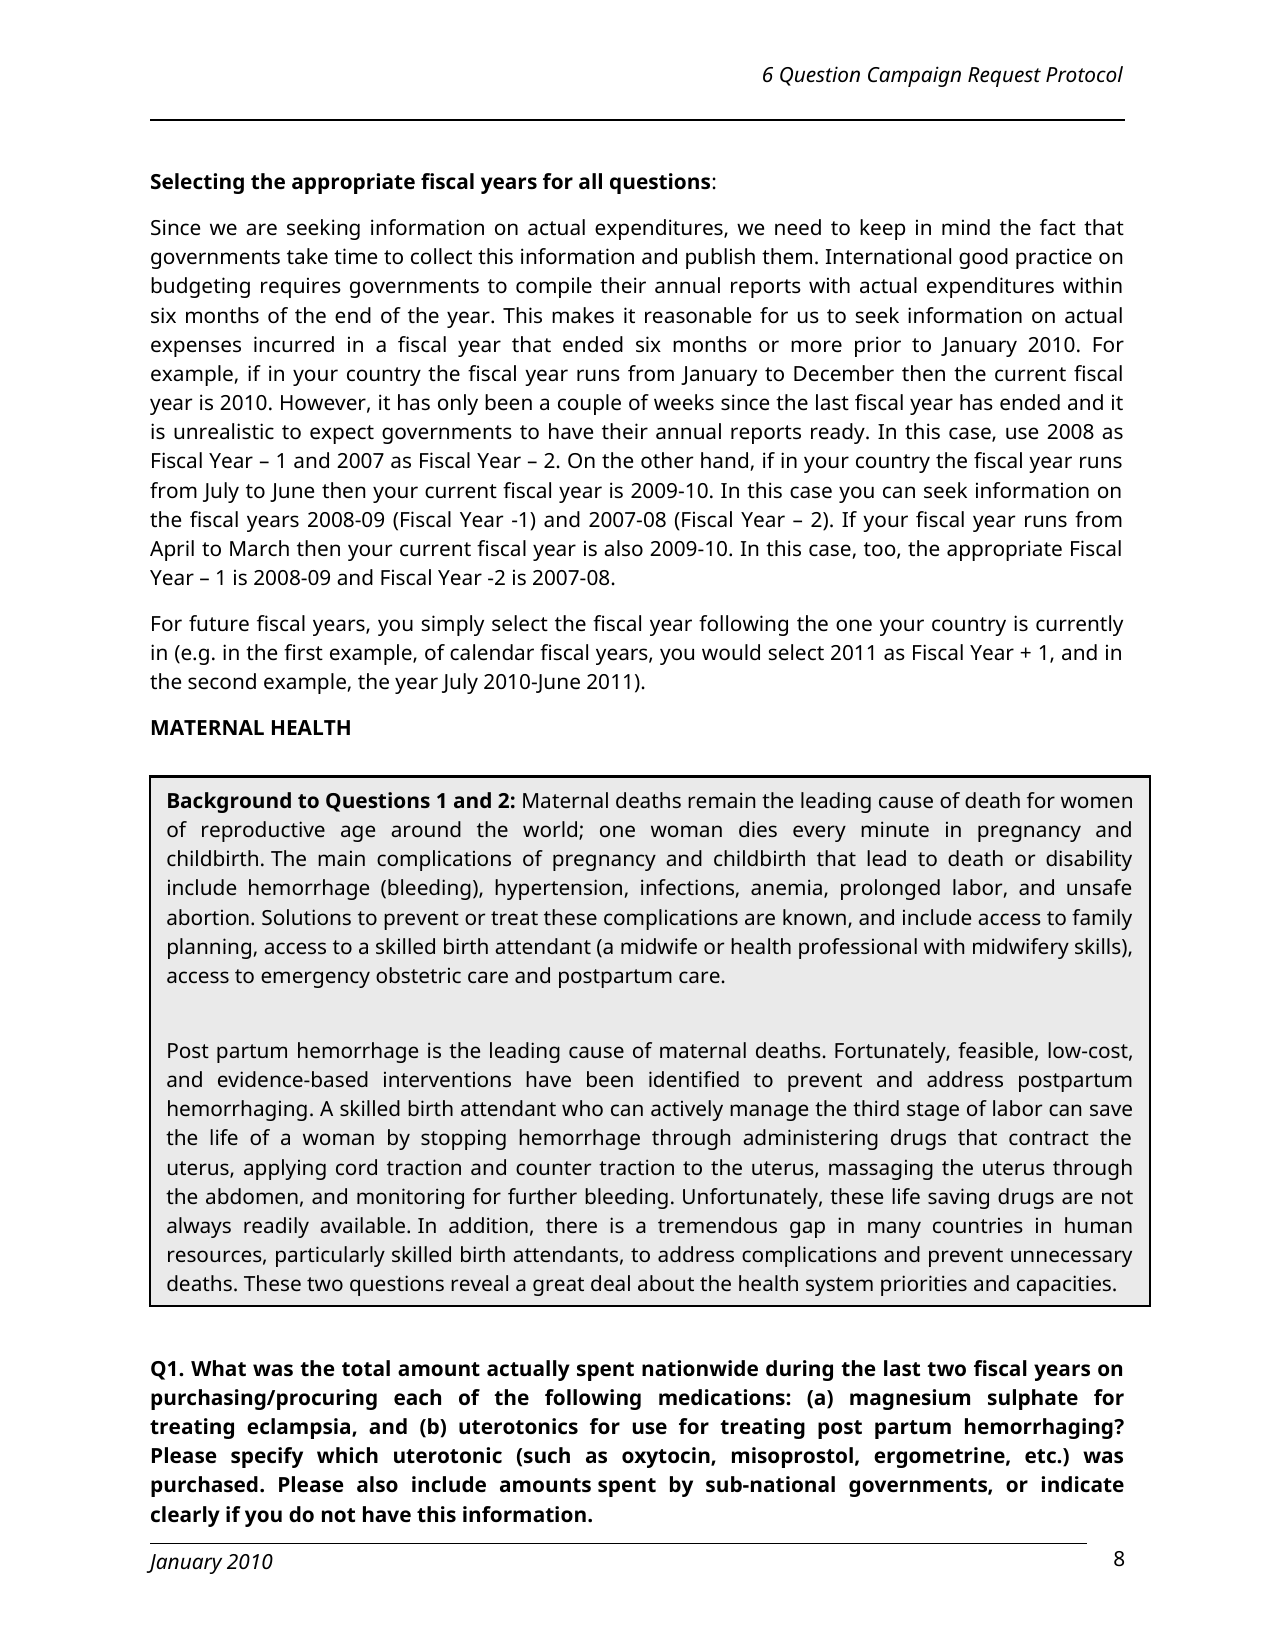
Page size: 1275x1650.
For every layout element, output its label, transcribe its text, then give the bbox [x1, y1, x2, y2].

text MATERNAL HEALTH [150, 712, 1125, 741]
text Background to Questions 1 and 2: Maternal deaths remain the leading cause of death for women of reproductive age around the world; one woman dies every minute in pregnancy and childbirth. The main complications of pregnancy and childbirth that lead to death or disability include hemorrhage (bleeding), hypertension, infections, anemia, prolonged labor, and unsafe abortion. Solutions to prevent or treat these complications are known, and include access to family planning, access to a skilled birth attendant (a midwife or health professional with midwifery skills), access to emergency obstetric care and postpartum care. [166, 785, 1134, 989]
text Selecting the appropriate fiscal years for all questions: [150, 166, 1125, 196]
text Since we are seeking information on actual expenditures, we need to keep in mind the fact that governments take time to collect this information and publish them. International good practice on budgeting requires governments to compile their annual reports with actual expenditures within six months of the end of the year. This makes it reasonable for us to seek information on actual expenses incurred in a fiscal year that ended six months or more prior to January 2010. For example, if in your country the fiscal year runs from January to December then the current fiscal year is 2010. However, it has only been a couple of weeks since the last fiscal year has ended and it is unrealistic to expect governments to have their annual reports ready. In this case, use 2008 as Fiscal Year – 1 and 2007 as Fiscal Year – 2. On the other hand, if in your country the fiscal year runs from July to June then your current fiscal year is 2009-10. In this case you can seek information on the fiscal years 2008-09 (Fiscal Year -1) and 2007-08 (Fiscal Year – 2). If your fiscal year runs from April to March then your current fiscal year is also 2009-10. In this case, too, the appropriate Fiscal Year – 1 is 2008-09 and Fiscal Year -2 is 2007-08. [150, 212, 1125, 591]
text Q1. What was the total amount actually spent nationwide during the last two fiscal years on purchasing/procuring each of the following medications: (a) magnesium sulphate for treating eclampsia, and (b) uterotonics for use for treating post partum hemorrhaging? Please specify which uterotonic (such as oxytocin, misoprostol, ergometrine, etc.) was purchased. Please also include amounts spent by sub-national governments, or indicate clearly if you do not have this information. [150, 1353, 1125, 1528]
text Post partum hemorrhage is the leading cause of maternal deaths. Fortunately, feasible, low-cost, and evidence-based interventions have been identified to prevent and address postpartum hemorrhaging. A skilled birth attendant who can actively manage the third stage of labor can save the life of a woman by stopping hemorrhage through administering drugs that contract the uterus, applying cord traction and counter traction to the uterus, massaging the uterus through the abdomen, and monitoring for further bleeding. Unfortunately, these life saving drugs are not always readily available. In addition, there is a tremendous gap in many countries in human resources, particularly skilled birth attendants, to address complications and prevent unnecessary deaths. These two questions reveal a great deal about the health system priorities and capacities. [166, 1006, 1134, 1297]
text For future fiscal years, you simply select the fiscal year following the one your country is currently in (e.g. in the first example, of calendar fiscal years, you would select 2011 as Fiscal Year + 1, and in the second example, the year July 2010-June 2011). [150, 608, 1125, 696]
